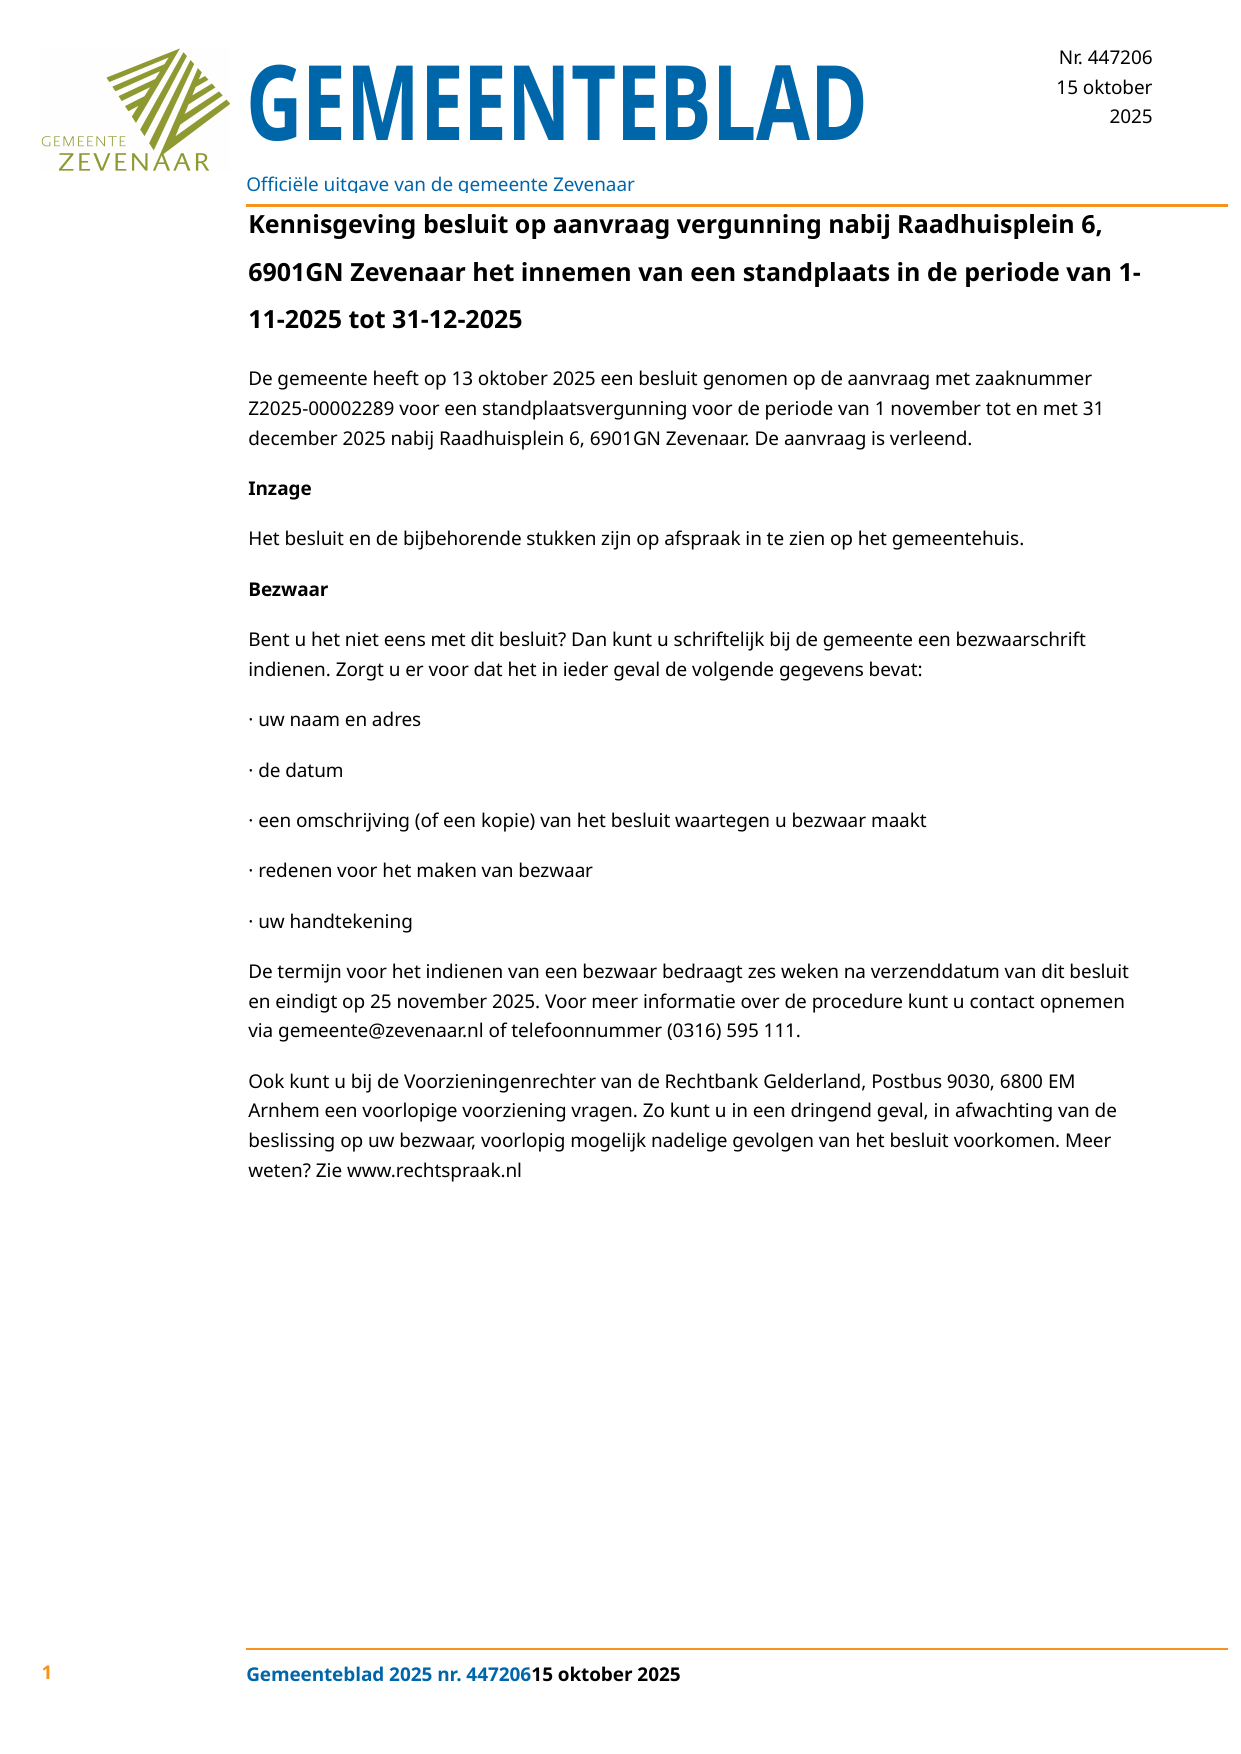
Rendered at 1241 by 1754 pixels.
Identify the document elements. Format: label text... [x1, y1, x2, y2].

text · uw naam en adres [248, 706, 1152, 732]
picture [41, 47, 231, 172]
text · redenen voor het maken van bezwaar [248, 858, 1152, 883]
text · de datum [248, 757, 1152, 782]
text Inzage [248, 475, 1152, 501]
text Bent u het niet eens met dit besluit? Dan kunt u schriftelijk bij de gemeente een bezwaarschrift indienen. Zorgt u er voor dat het in ieder geval de volgende gegevens bevat: [248, 626, 1152, 682]
text · uw handtekening [248, 908, 1152, 934]
text Het besluit en de bijbehorende stukken zijn op afspraak in te zien op het gemeentehuis. [248, 526, 1152, 551]
text · een omschrijving (of een kopie) van het besluit waartegen u bezwaar maakt [248, 807, 1152, 833]
text Bezwaar [248, 576, 1152, 602]
text De termijn voor het indienen van een bezwaar bedraagt zes weken na verzenddatum van dit besluit en eindigt op 25 november 2025. Voor meer informatie over de procedure kunt u contact opnemen via gemeente@zevenaar.nl of telefoonnummer (0316) 595 111. [248, 958, 1152, 1043]
text Ook kunt u bij de Voorzieningenrechter van de Rechtbank Gelderland, Postbus 9030, 6800 EM Arnhem een voorlopige voorziening vragen. Zo kunt u in een dringend geval, in afwachting van de beslissing op uw bezwaar, voorlopig mogelijk nadelige gevolgen van het besluit voorkomen. Meer weten? Zie www.rechtspraak.nl [248, 1068, 1152, 1182]
text De gemeente heeft op 13 oktober 2025 een besluit genomen op de aanvraag met zaaknummer Z2025-00002289 voor een standplaatsvergunning voor de periode van 1 november tot en met 31 december 2025 nabij Raadhuisplein 6, 6901GN Zevenaar. De aanvraag is verleend. [248, 366, 1152, 450]
text Kennisgeving besluit op aanvraag vergunning nabij Raadhuisplein 6, 6901GN Zevenaar het innemen van een standplaats in de periode van 1-11-2025 tot 31-12-2025 [248, 207, 1152, 336]
